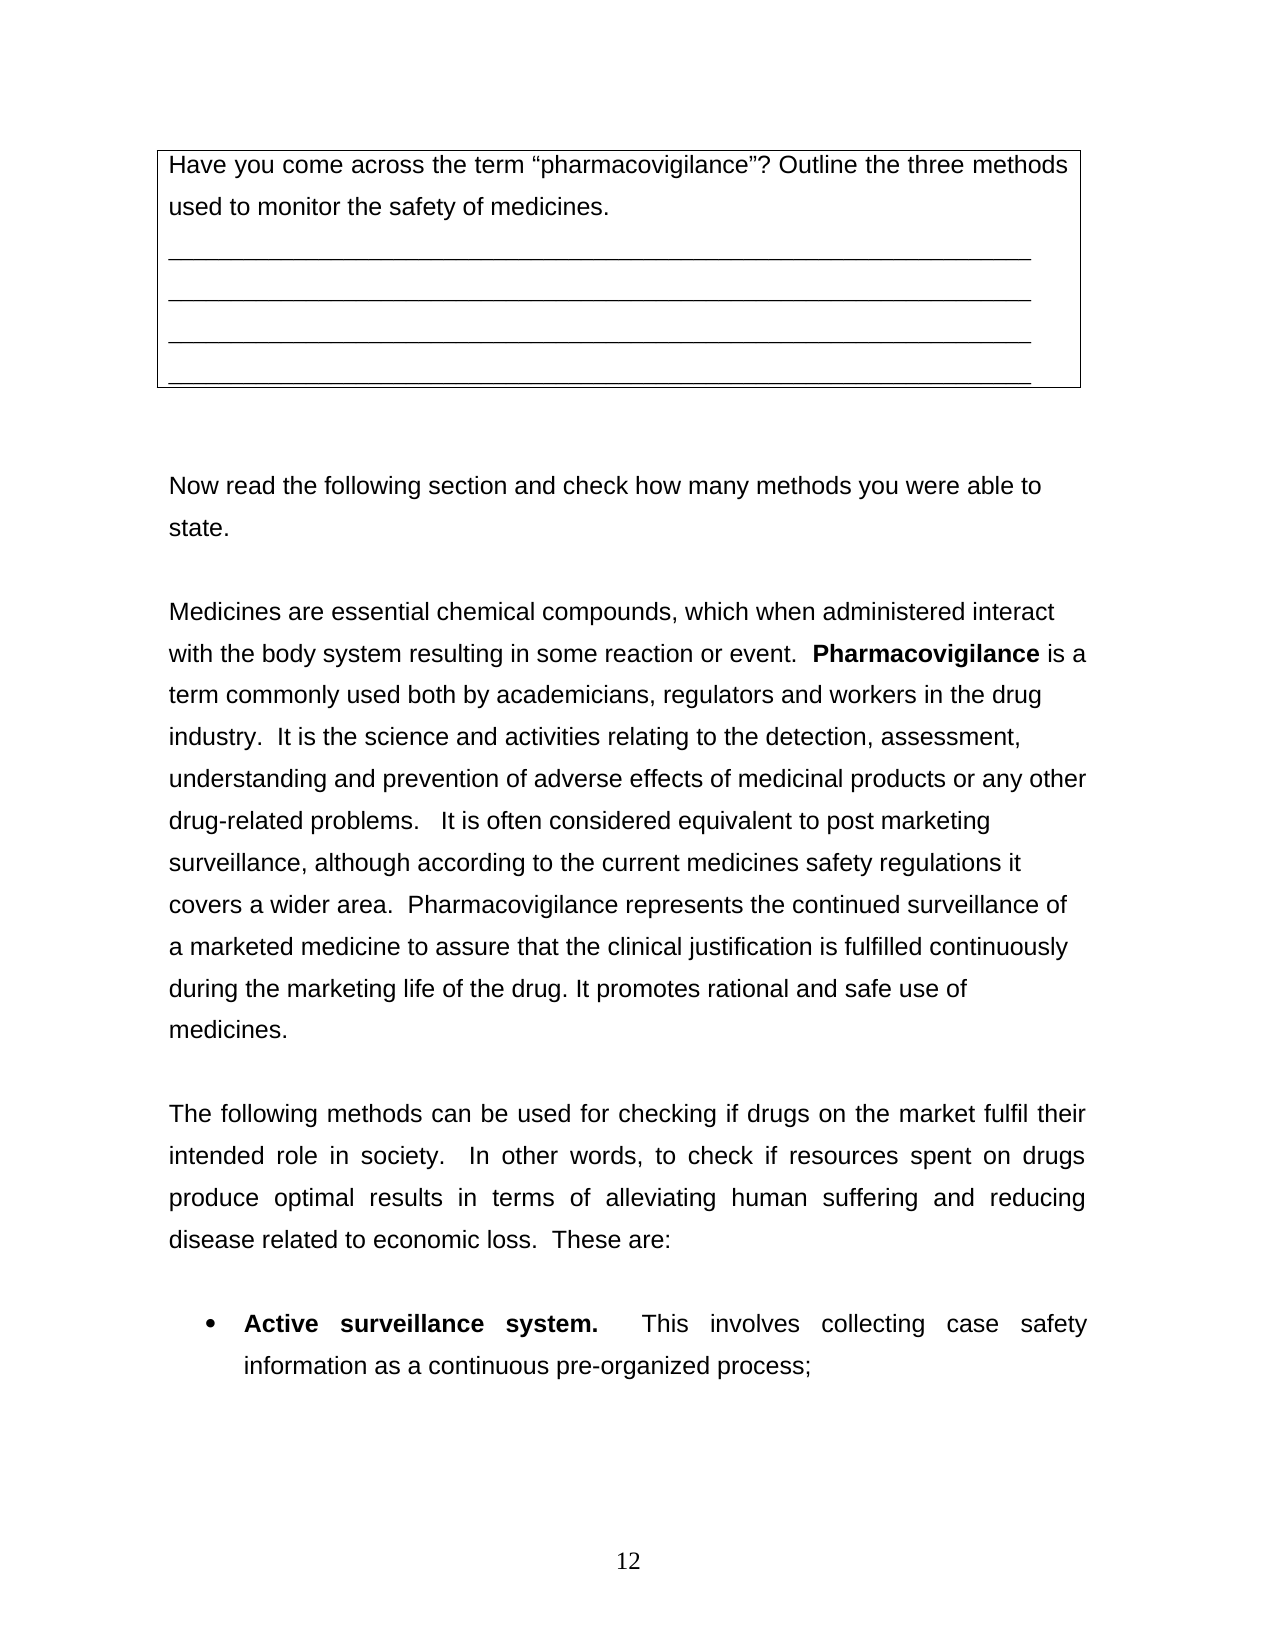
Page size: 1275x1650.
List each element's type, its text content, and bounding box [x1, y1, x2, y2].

text Now read the following section and check how many methods you were able to state. [169, 472, 1087, 542]
table_header Have you come across the term “pharmacovigilance”? Outline the three methods used to monitor the safety of medicines. _____________________________________________________________________ _____________________________________________________________________ _____________________________________________________________________ _____________________________________________________________________ [158, 151, 1080, 387]
text Medicines are essential chemical compounds, which when administered interact with the body system resulting in some reaction or event. Pharmacovigilance is a term commonly used both by academicians, regulators and workers in the drug industry. It is the science and activities relating to the detection, assessment, understanding and prevention of adverse effects of medicinal products or any other drug-related problems. It is often considered equivalent to post marketing surveillance, although according to the current medicines safety regulations it covers a wider area. Pharmacovigilance represents the continued surveillance of a marketed medicine to assure that the clinical justification is fulfilled continuously during the marketing life of the drug. It promotes rational and safe use of medicines. [169, 598, 1087, 1044]
text The following methods can be used for checking if drugs on the market fulfil their intended role in society. In other words, to check if resources spent on drugs produce optimal results in terms of alleviating human suffering and reducing disease related to economic loss. These are: [169, 1100, 1087, 1254]
list Active surveillance system. This involves collecting case safety information as a continuous pre-organized process; [206, 1309, 1087, 1379]
